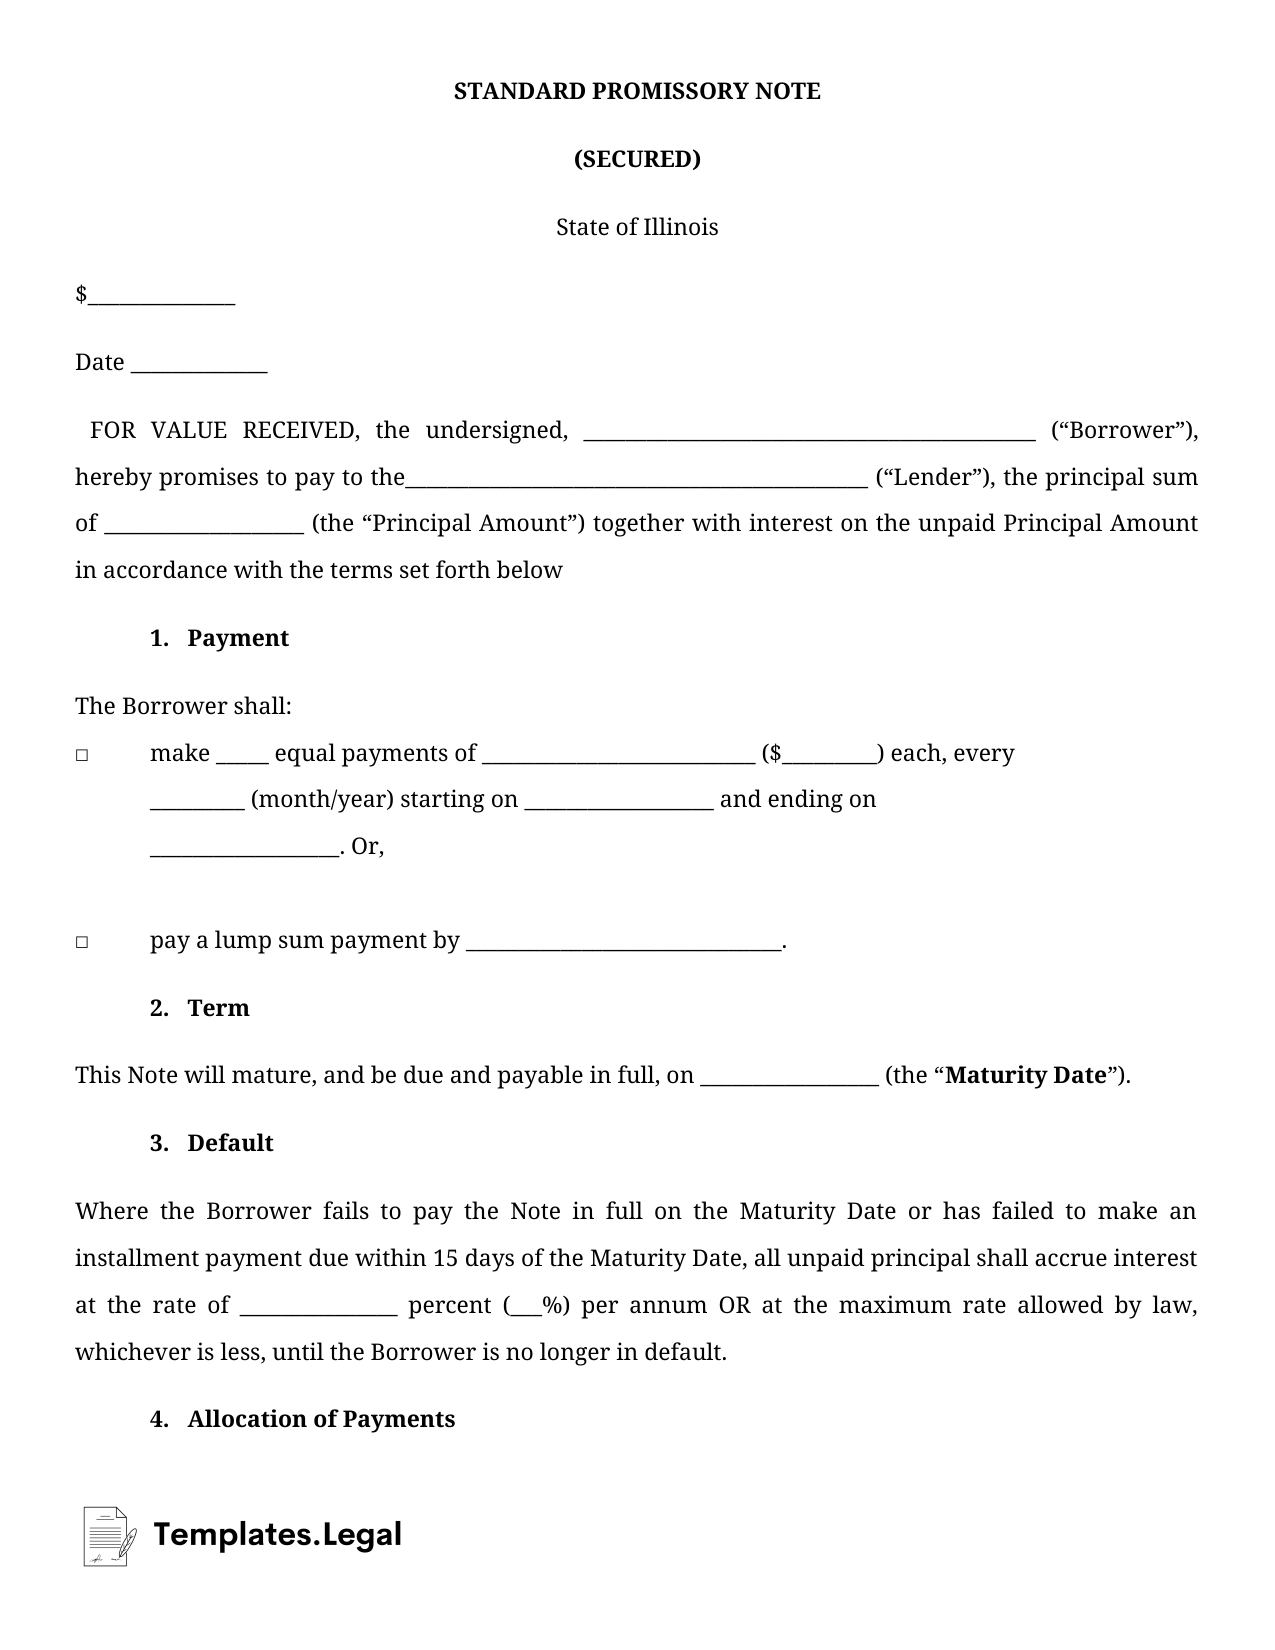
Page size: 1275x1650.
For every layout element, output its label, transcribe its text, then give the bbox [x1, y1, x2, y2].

text The Borrower shall: [75, 689, 1200, 721]
text Date _____________ [75, 346, 1200, 377]
text ☐ pay a lump sum payment by ______________________________. [75, 924, 1200, 955]
text _________ (month/year) starting on __________________ and ending on [75, 783, 1200, 814]
text __________________. Or, [75, 830, 1200, 861]
list Payment [150, 622, 1200, 653]
list Allocation of Payments [150, 1403, 1200, 1434]
list Term [150, 992, 1200, 1023]
text FOR VALUE RECEIVED, the undersigned, ___________________________________________ (“Borrower”), hereby promises to pay to the____________________________________________ (“Lender”), the principal sum of ___________________ (the “Principal Amount”) together with interest on the unpaid Principal Amount in accordance with the terms set forth below [75, 413, 1200, 585]
text ☐ make _____ equal payments of __________________________ ($_________) each, every [75, 736, 1200, 768]
text State of Illinois [75, 210, 1200, 242]
text STANDARD PROMISSORY NOTE [75, 75, 1200, 106]
text Where the Borrower fails to pay the Note in full on the Maturity Date or has failed to make an installment payment due within 15 days of the Maturity Date, all unpaid principal shall accrue interest at the rate of _______________ percent (___%) per annum OR at the maximum rate allowed by law, whichever is less, until the Borrower is no longer in default. [75, 1195, 1200, 1367]
list Default [150, 1127, 1200, 1158]
text This Note will mature, and be due and payable in full, on _________________ (the “Maturity Date”). [75, 1059, 1200, 1091]
text $______________ [75, 278, 1200, 309]
text (SECURED) [75, 143, 1200, 174]
